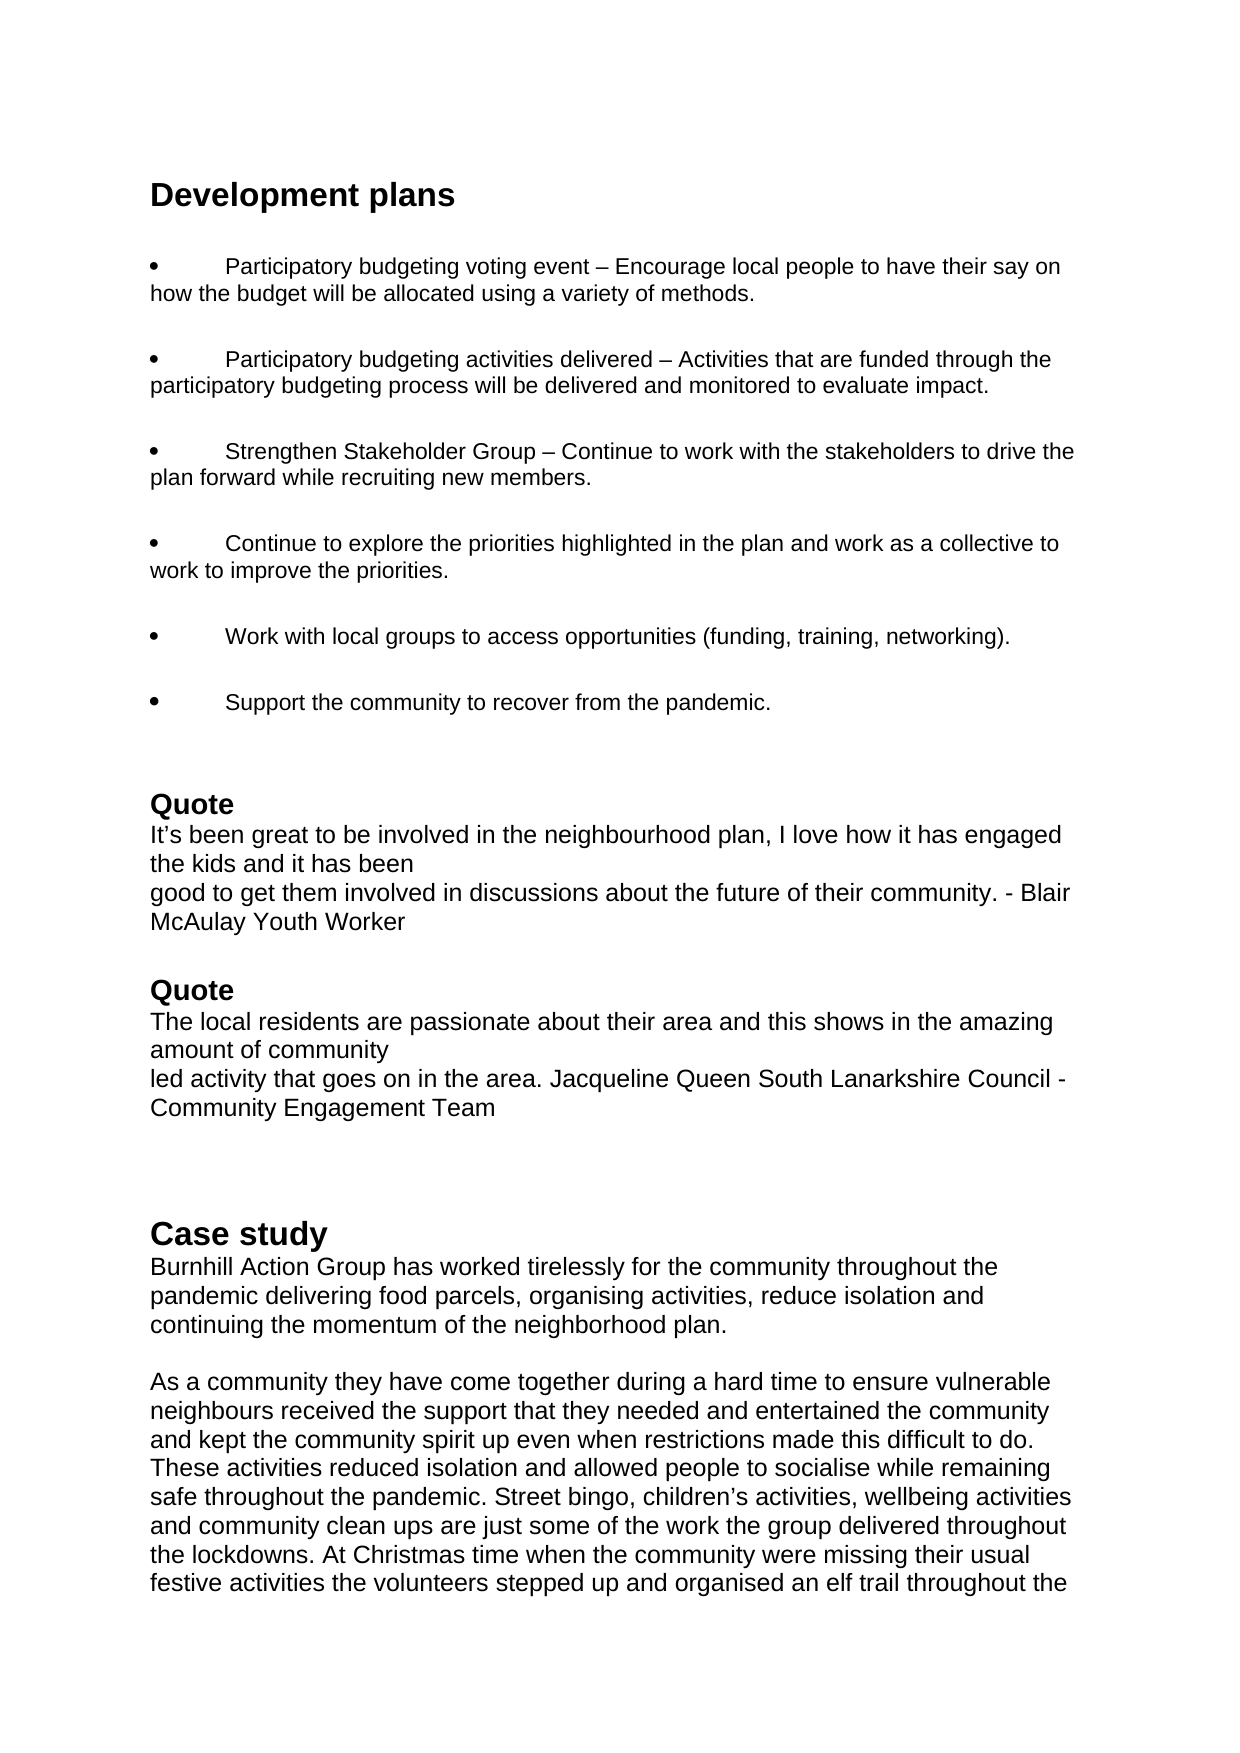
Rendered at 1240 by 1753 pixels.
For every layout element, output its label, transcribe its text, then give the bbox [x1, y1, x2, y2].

list Participatory budgeting activities delivered – Activities that are funded through the participatory budgeting process will be delivered and monitored to evaluate impact. [150, 346, 1089, 398]
text It’s been great to be involved in the neighbourhood plan, I love how it has engaged the kids and it has been [150, 820, 1089, 878]
text As a community they have come together during a hard time to ensure vulnerable neighbours received the support that they needed and entertained the community and kept the community spirit up even when restrictions made this difficult to do. These activities reduced isolation and allowed people to socialise while remaining safe throughout the pandemic. Street bingo, children’s activities, wellbeing activities and community clean ups are just some of the work the group delivered throughout the lockdowns. At Christmas time when the community were missing their usual festive activities the volunteers stepped up and organised an elf trail throughout the [150, 1367, 1089, 1597]
list Support the community to recover from the pandemic. [150, 689, 1089, 716]
text led activity that goes on in the area. Jacqueline Queen South Lanarkshire Council - Community Engagement Team [150, 1064, 1089, 1122]
list Participatory budgeting voting event – Encourage local people to have their say on how the budget will be allocated using a variety of methods. [150, 253, 1089, 306]
text good to get them involved in discussions about the future of their community. - Blair McAulay Youth Worker [150, 878, 1089, 935]
text Burnhill Action Group has worked tirelessly for the community throughout the pandemic delivering food parcels, organising activities, reduce isolation and continuing the momentum of the neighborhood plan. [150, 1252, 1089, 1338]
subtitle Development plans [150, 175, 1089, 213]
list Continue to explore the priorities highlighted in the plan and work as a collective to work to improve the priorities. [150, 530, 1089, 583]
list Strengthen Stakeholder Group – Continue to work with the stakeholders to drive the plan forward while recruiting new members. [150, 438, 1089, 491]
subtitle Case study [150, 1214, 1089, 1252]
subtitle Quote [150, 973, 1089, 1007]
text The local residents are passionate about their area and this shows in the amazing amount of community [150, 1007, 1089, 1064]
subtitle Quote [150, 787, 1089, 820]
list Work with local groups to access opportunities (funding, training, networking). [150, 623, 1089, 649]
